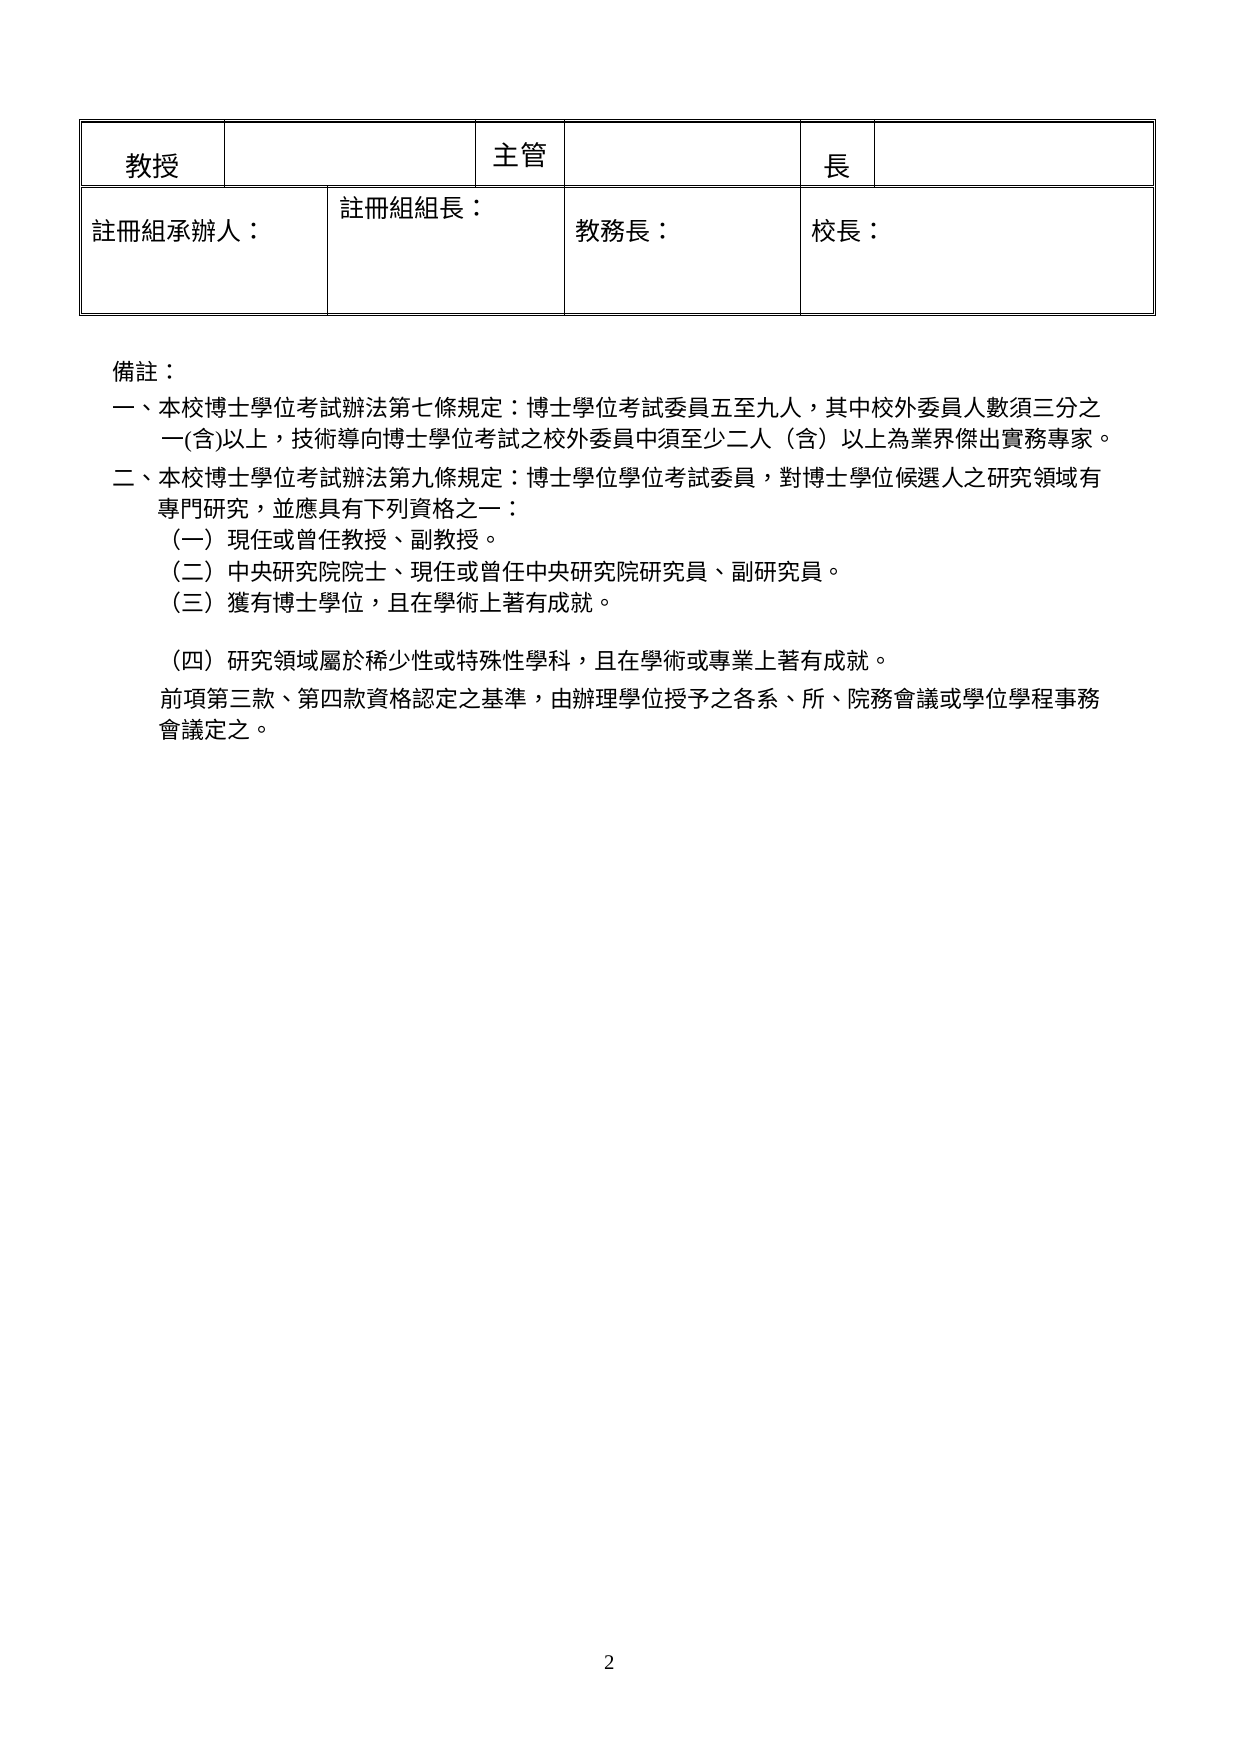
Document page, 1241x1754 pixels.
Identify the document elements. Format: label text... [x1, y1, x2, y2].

text （三）獲有博士學位，且在學術上著有成就。 [112, 586, 1106, 618]
text （一）現任或曾任教授、副教授。 [112, 524, 1106, 555]
table_cell 校長： [801, 188, 1153, 313]
table_cell 長 [801, 123, 874, 185]
text 備註： [112, 329, 1106, 391]
table_cell [875, 123, 1153, 185]
table_cell 教授 [82, 123, 224, 185]
text 前項第三款、第四款資格認定之基準，由辦理學位授予之各系、所、院務會議或學位學程事務會議定之。 [159, 683, 1106, 745]
table_cell [225, 123, 475, 185]
text （四）研究領域屬於稀少性或特殊性學科，且在學術或專業上著有成就。 [112, 618, 1106, 680]
table_cell 註冊組承辦人： [82, 188, 327, 313]
table_cell 註冊組組長： [328, 188, 564, 313]
text 一、本校博士學位考試辦法第七條規定：博士學位考試委員五至九人，其中校外委員人數須三分之一(含)以上，技術導向博士學位考試之校外委員中須至少二人（含）以上為業界傑出實務專家。 [112, 391, 1106, 454]
table_cell [565, 123, 800, 185]
text 二、本校博士學位考試辦法第九條規定：博士學位學位考試委員，對博士學位候選人之研究領域有專門研究，並應具有下列資格之一： [112, 461, 1106, 524]
table_cell 主管 [476, 123, 564, 185]
table_cell 教務長： [565, 188, 800, 313]
text （二）中央研究院院士、現任或曾任中央研究院研究員、副研究員。 [112, 555, 1106, 586]
